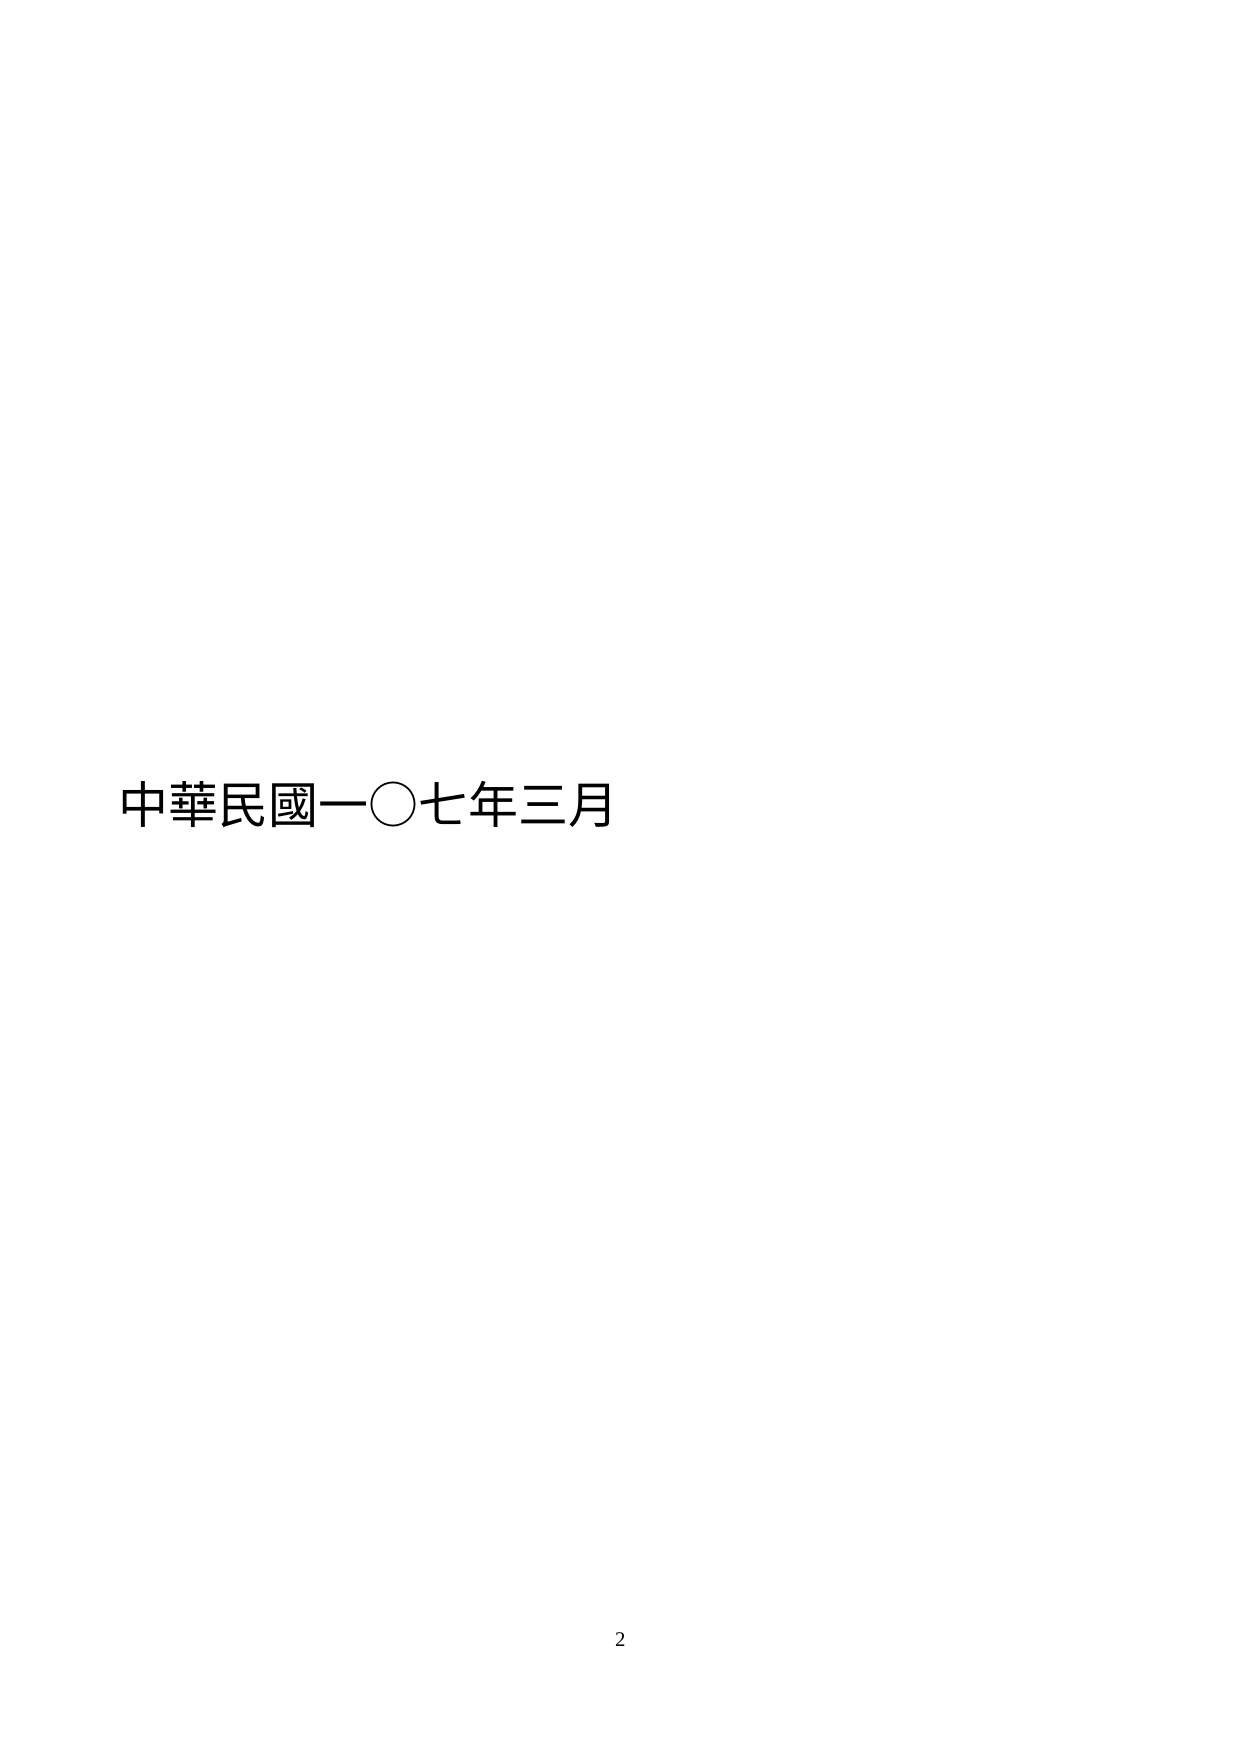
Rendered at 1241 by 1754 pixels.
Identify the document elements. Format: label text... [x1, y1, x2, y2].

text 中華民國一○七年三月 [118, 728, 1122, 853]
